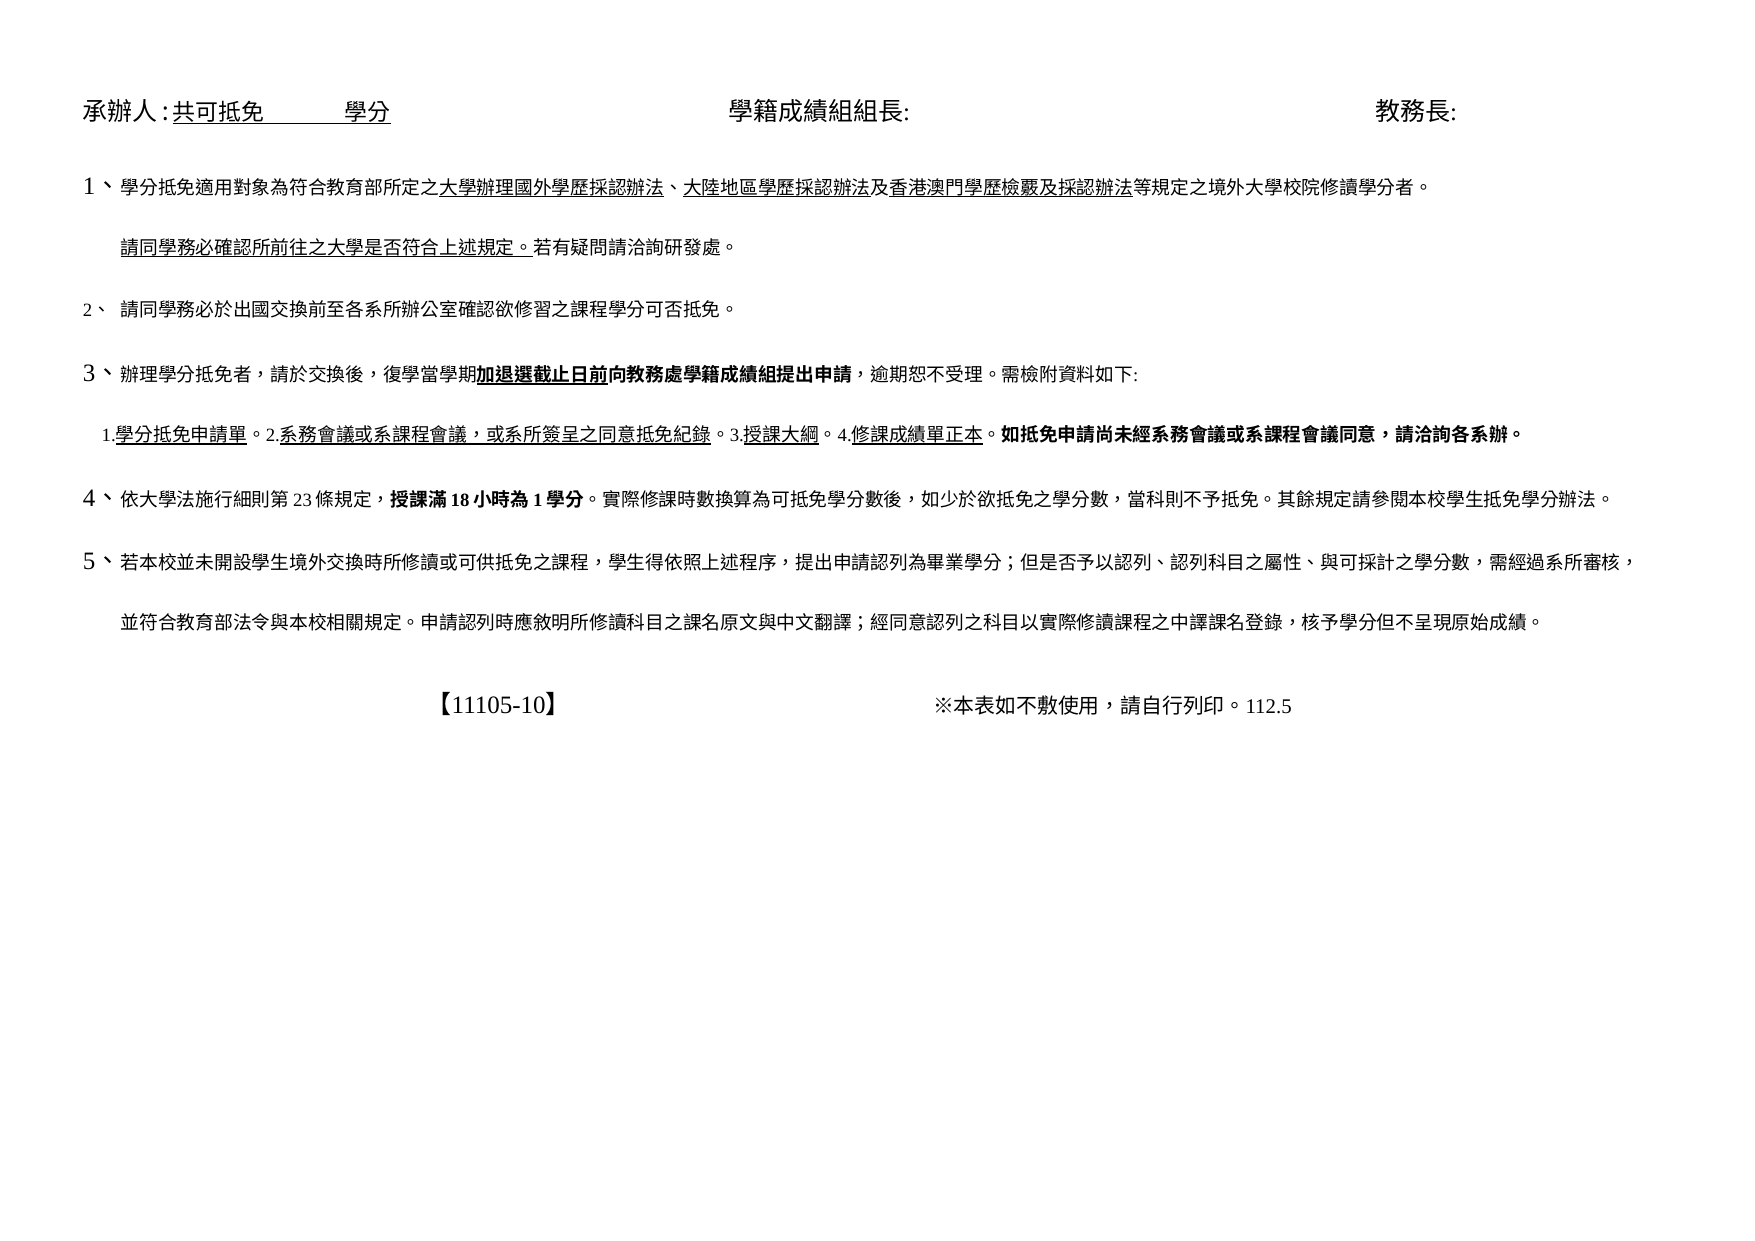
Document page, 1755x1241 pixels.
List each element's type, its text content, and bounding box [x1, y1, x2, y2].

list 若本校並未開設學生境外交換時所修讀或可供抵免之課程，學生得依照上述程序，提出申請認列為畢業學分；但是否予以認列、認列科目之屬性、與可採計之學分數，需經過系所審核， [83, 517, 1671, 579]
text 1.學分抵免申請單。2.系務會議或系課程會議，或系所簽呈之同意抵免紀錄。3.授課大綱。4.修課成績單正本。如抵免申請尚未經系務會議或系課程會議同意，請洽詢各系辦。 [83, 392, 1671, 454]
text 【11105-10】 ※本表如不敷使用，請自行列印。112.5 [83, 661, 1609, 723]
text 並符合教育部法令與本校相關規定。申請認列時應敘明所修讀科目之課名原文與中文翻譯；經同意認列之科目以實際修讀課程之中譯課名登錄，核予學分但不呈現原始成績。 [120, 579, 1671, 642]
text 請同學務必確認所前往之大學是否符合上述規定。若有疑問請洽詢研發處。 [121, 204, 1671, 267]
list 依大學法施行細則第23條規定，授課滿18小時為1學分。實際修課時數換算為可抵免學分數後，如少於欲抵免之學分數，當科則不予抵免。其餘規定請參閱本校學生抵免學分辦法。 [83, 454, 1671, 517]
list 辦理學分抵免者，請於交換後，復學當學期加退選截止日前向教務處學籍成績組提出申請，逾期恕不受理。需檢附資料如下: [83, 329, 1671, 392]
list 請同學務必於出國交換前至各系所辦公室確認欲修習之課程學分可否抵免。 [83, 267, 1671, 329]
list 學分抵免適用對象為符合教育部所定之大學辦理國外學歷採認辦法、大陸地區學歷採認辦法及香港澳門學歷檢覈及採認辦法等規定之境外大學校院修讀學分者。 [83, 142, 1671, 204]
text 承辦人:共可抵免 學分 學籍成績組組長: 教務長: [83, 68, 1629, 131]
